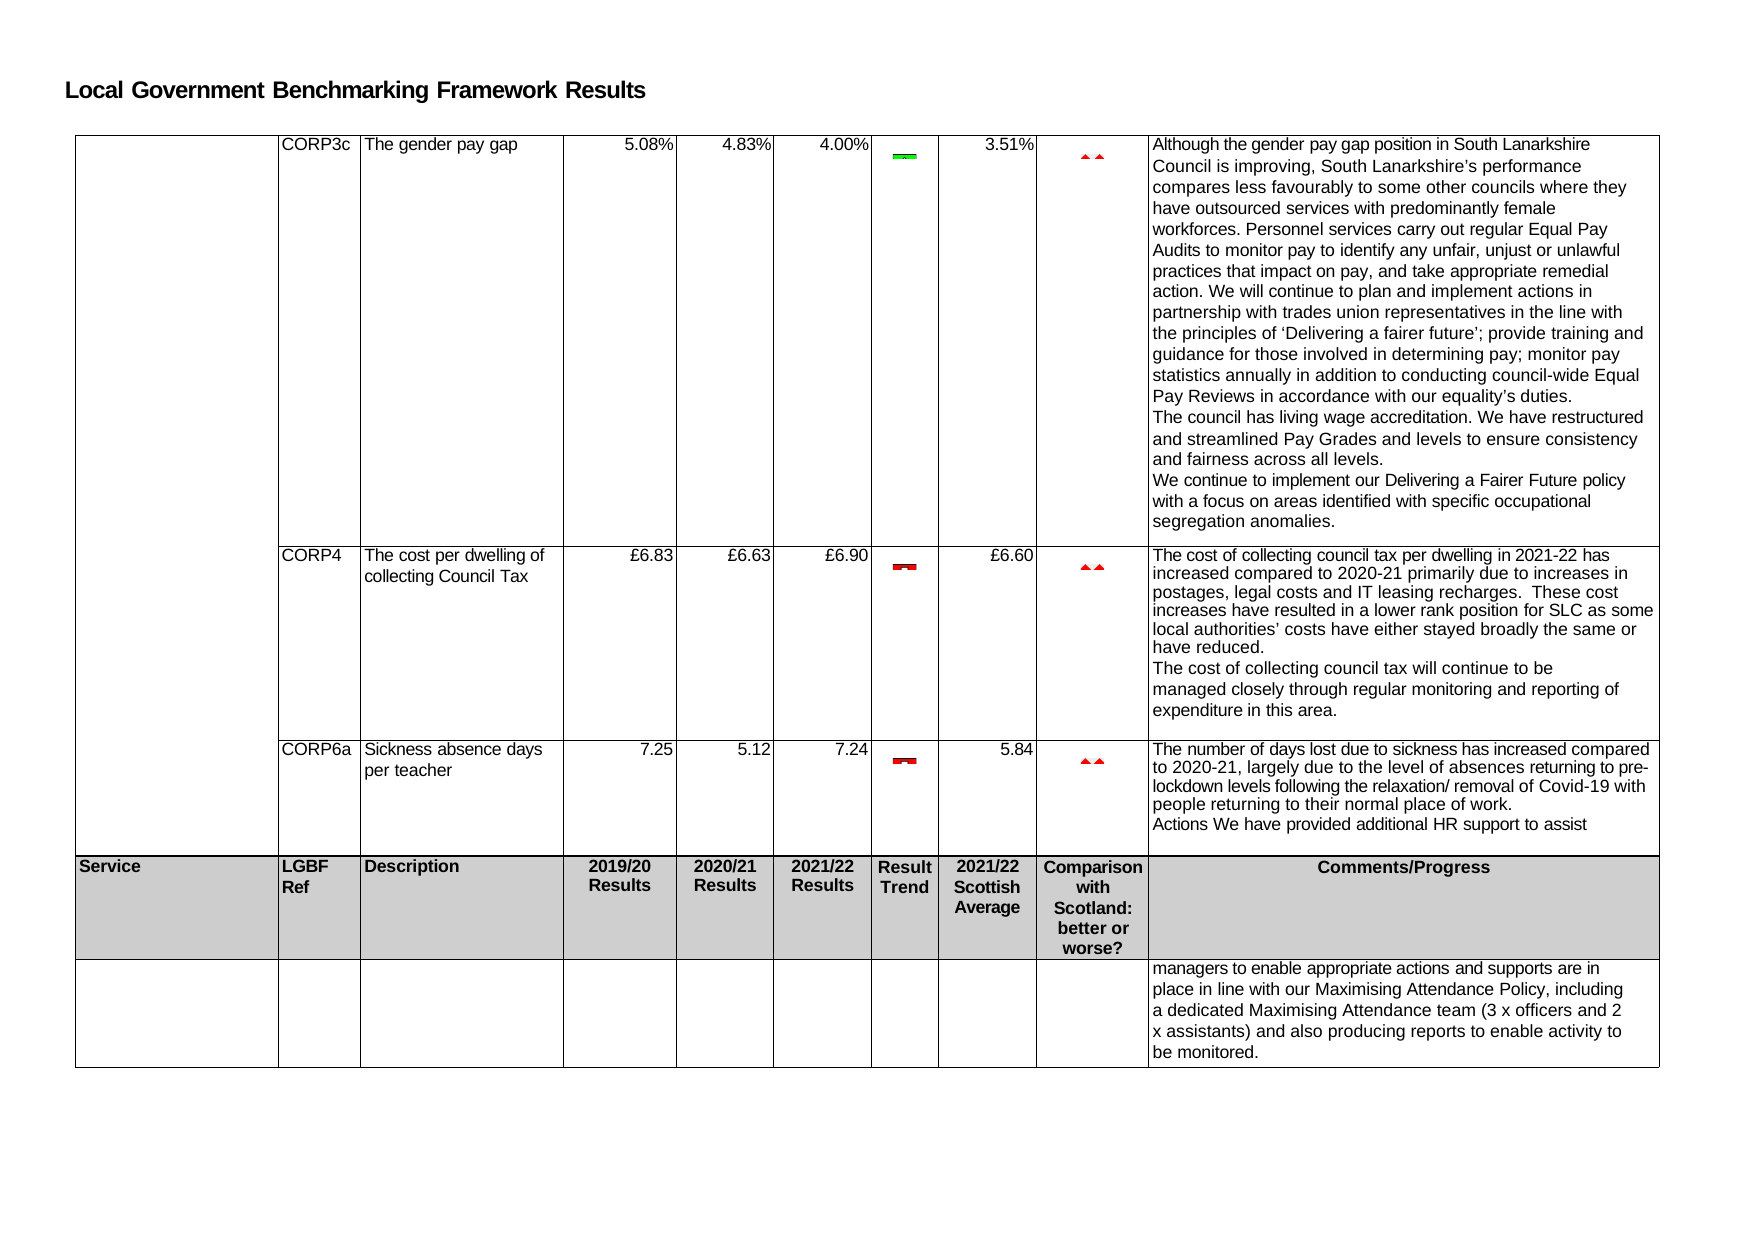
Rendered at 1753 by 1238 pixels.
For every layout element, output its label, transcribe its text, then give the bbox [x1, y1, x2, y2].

table_header Comments/Progress [1149, 857, 1659, 959]
table_cell [564, 960, 676, 1066]
table_cell CORP4 [279, 547, 360, 739]
table_cell 7.24 [774, 741, 871, 855]
table_header Comparison with Scotland: better or worse? [1037, 857, 1148, 959]
table_cell 4.00% [774, 136, 871, 546]
table_cell £6.83 [564, 547, 676, 739]
table_cell CORP6a [279, 741, 360, 855]
table_cell [279, 960, 360, 1066]
table_header LGBF Ref [279, 857, 360, 959]
table_header Result Trend [872, 857, 938, 959]
table_cell 7.25 [564, 741, 676, 855]
table_cell [1037, 547, 1148, 739]
table_cell [939, 960, 1036, 1066]
table_cell [1037, 741, 1148, 855]
table_cell [677, 960, 773, 1066]
table_cell [872, 547, 938, 739]
table_cell The cost per dwelling of collecting Council Tax [361, 547, 563, 739]
table_cell [76, 960, 278, 1066]
table_header Service [76, 857, 278, 959]
table_cell [872, 136, 938, 546]
table_cell CORP3c [279, 136, 360, 546]
table_cell 5.84 [939, 741, 1036, 855]
table_header Description [361, 857, 563, 959]
table_header 2021/22 Scottish Average [939, 857, 1036, 959]
table_cell [872, 741, 938, 855]
table_cell [1037, 136, 1148, 546]
table_cell [361, 960, 563, 1066]
table_cell The cost of collecting council tax per dwelling in 2021-22 has increased compared to 2020-21 primarily due to increases in postages, legal costs and IT leasing recharges. These cost increases have resulted in a lower rank position for SLC as some local authorities’ costs have either stayed broadly the same or have reduced. The cost of collecting council tax will continue to be managed closely through regular monitoring and reporting of expenditure in this area. [1149, 547, 1659, 739]
table_cell 3.51% [939, 136, 1036, 546]
table_cell £6.90 [774, 547, 871, 739]
table_cell Although the gender pay gap position in South Lanarkshire Council is improving, South Lanarkshire’s performance compares less favourably to some other councils where they have outsourced services with predominantly female workforces. Personnel services carry out regular Equal Pay Audits to monitor pay to identify any unfair, unjust or unlawful practices that impact on pay, and take appropriate remedial action. We will continue to plan and implement actions in partnership with trades union representatives in the line with the principles of ‘Delivering a fairer future’; provide training and guidance for those involved in determining pay; monitor pay statistics annually in addition to conducting council-wide Equal Pay Reviews in accordance with our equality’s duties. The council has living wage accreditation. We have restructured and streamlined Pay Grades and levels to ensure consistency and fairness across all levels. We continue to implement our Delivering a Fairer Future policy with a focus on areas identified with specific occupational segregation anomalies. [1149, 136, 1659, 546]
table_cell managers to enable appropriate actions and supports are in place in line with our Maximising Attendance Policy, including a dedicated Maximising Attendance team (3 x officers and 2 x assistants) and also producing reports to enable activity to be monitored. [1149, 960, 1659, 1066]
table_cell [76, 136, 278, 855]
table_header 2020/21 Results [677, 857, 773, 959]
table_cell 5.08% [564, 136, 676, 546]
table_cell The gender pay gap [361, 136, 563, 546]
table_cell £6.60 [939, 547, 1036, 739]
table_cell [774, 960, 871, 1066]
table_cell 4.83% [677, 136, 773, 546]
table_cell [872, 960, 938, 1066]
table_header 2019/20 Results [564, 857, 676, 959]
table_cell The number of days lost due to sickness has increased compared to 2020-21, largely due to the level of absences returning to pre-lockdown levels following the relaxation/ removal of Covid-19 with people returning to their normal place of work. Actions We have provided additional HR support to assist [1149, 741, 1659, 855]
table_cell Sickness absence days per teacher [361, 741, 563, 855]
table_header 2021/22 Results [774, 857, 871, 959]
table_cell £6.63 [677, 547, 773, 739]
table_cell 5.12 [677, 741, 773, 855]
table_cell [1037, 960, 1148, 1066]
